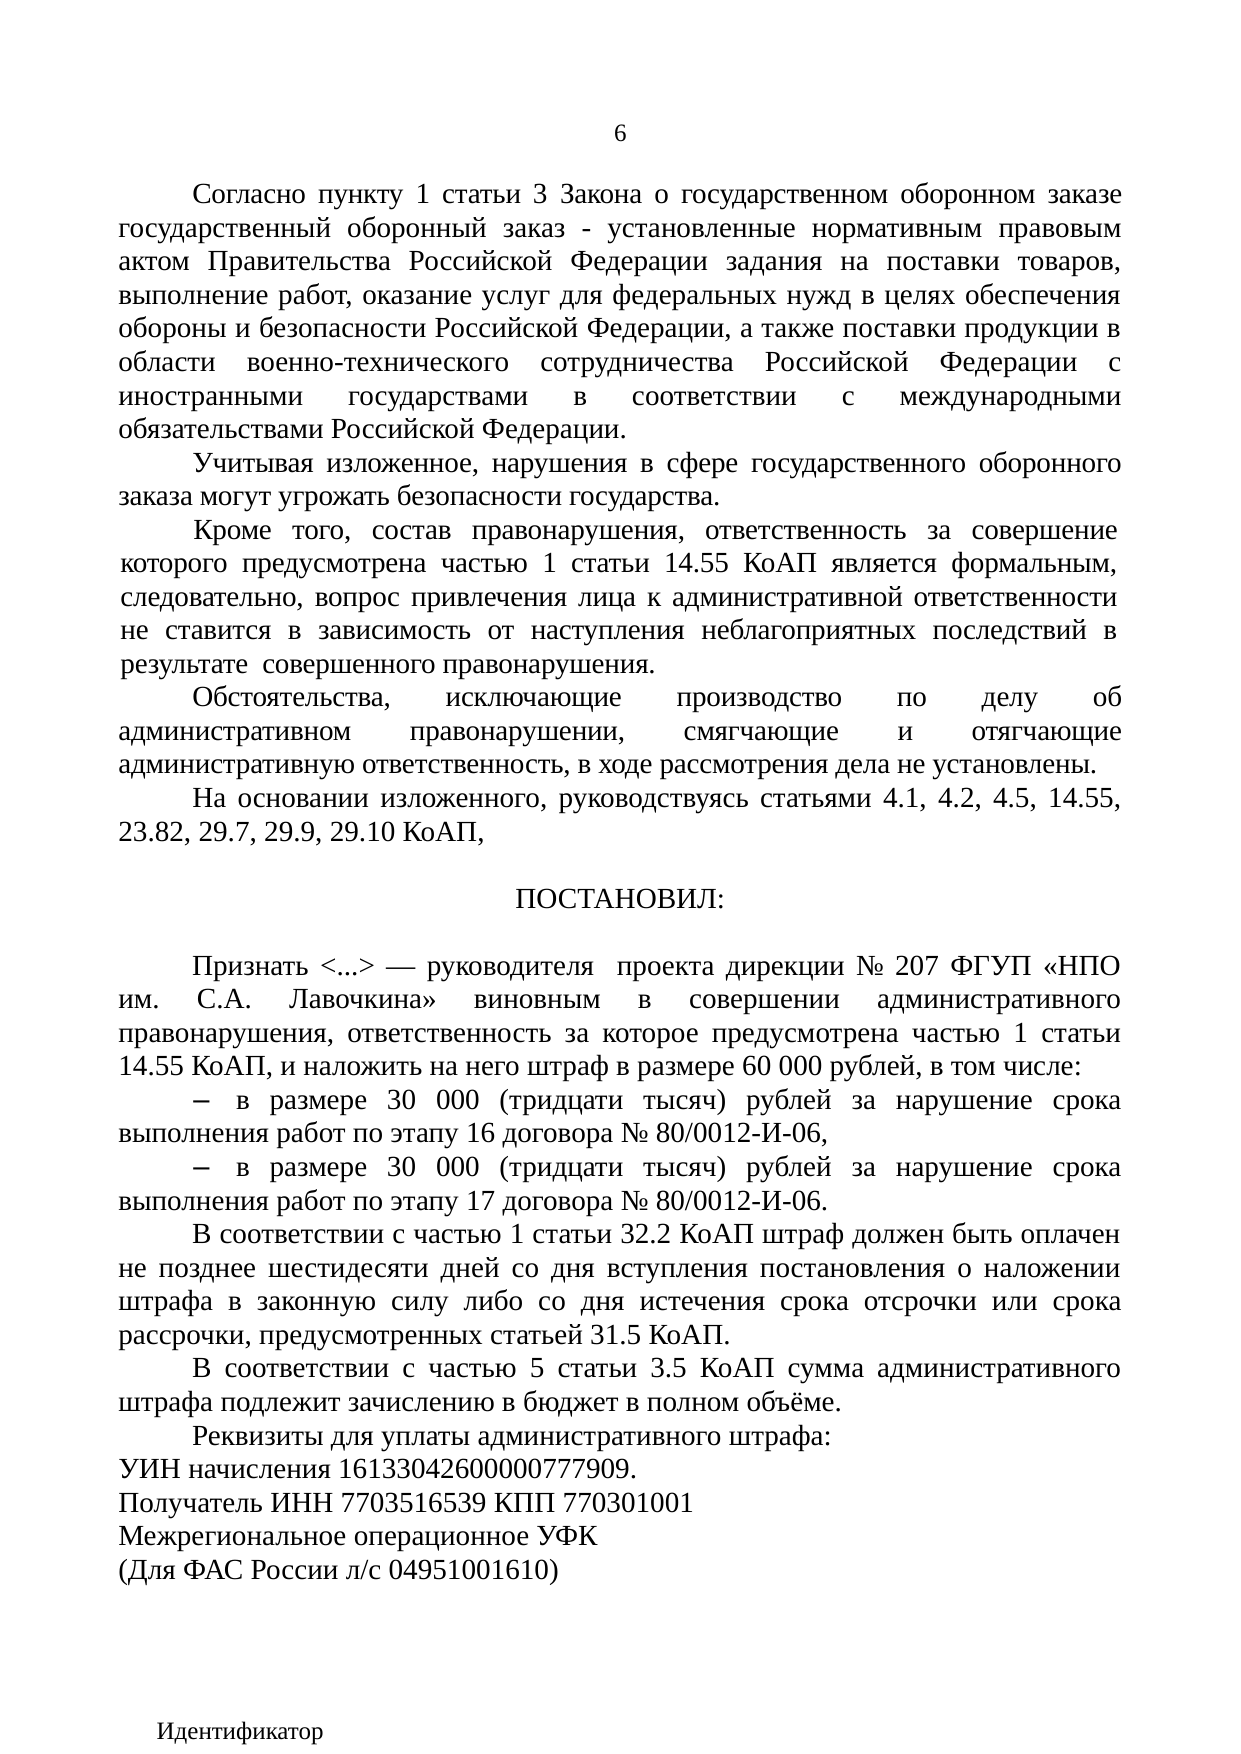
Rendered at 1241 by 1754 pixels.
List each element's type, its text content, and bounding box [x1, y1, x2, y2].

text Учитывая изложенное, нарушения в сфере государственного оборонного заказа могут угрожать безопасности государства. [118, 445, 1122, 512]
text Кроме того, состав правонарушения, ответственность за совершение которого предусмотрена частью 1 статьи 14.55 КоАП является формальным, следовательно, вопрос привлечения лица к административной ответственности не ставится в зависимость от наступления неблагоприятных последствий в результате совершенного правонарушения. [120, 512, 1118, 679]
text ПОСТАНОВИЛ: [118, 881, 1122, 914]
text На основании изложенного, руководствуясь статьями 4.1, 4.2, 4.5, 14.55, 23.82, 29.7, 29.9, 29.10 КоАП, [118, 780, 1122, 847]
text Реквизиты для уплаты административного штрафа: [118, 1418, 1122, 1451]
text УИН начисления 16133042600000777909. [118, 1451, 1122, 1485]
text Получатель ИНН 7703516539 КПП 770301001 [118, 1485, 1122, 1518]
text Признать <...> — руководителя проекта дирекции № 207 ФГУП «НПО им. С.А. Лавочкина» виновным в совершении административного правонарушения, ответственность за которое предусмотрена частью 1 статьи 14.55 КоАП, и наложить на него штраф в размере 60 000 рублей, в том числе: [118, 948, 1122, 1082]
text Обстоятельства, исключающие производство по делу об административном правонарушении, смягчающие и отягчающие административную ответственность, в ходе рассмотрения дела не установлены. [118, 679, 1122, 780]
list в размере 30 000 (тридцати тысяч) рублей за нарушение срока выполнения работ по этапу 17 договора № 80/0012-И-06. [118, 1149, 1122, 1216]
text Межрегиональное операционное УФК [118, 1518, 1122, 1552]
list в размере 30 000 (тридцати тысяч) рублей за нарушение срока выполнения работ по этапу 16 договора № 80/0012-И-06, [118, 1082, 1122, 1149]
text (Для ФАС России л/с 04951001610) [118, 1552, 1122, 1585]
text В соответствии с частью 5 статьи 3.5 КоАП сумма административного штрафа подлежит зачислению в бюджет в полном объёме. [118, 1351, 1122, 1418]
text Согласно пункту 1 статьи 3 Закона о государственном оборонном заказе государственный оборонный заказ - установленные нормативным правовым актом Правительства Российской Федерации задания на поставки товаров, выполнение работ, оказание услуг для федеральных нужд в целях обеспечения обороны и безопасности Российской Федерации, а также поставки продукции в области военно-технического сотрудничества Российской Федерации с иностранными государствами в соответствии с международными обязательствами Российской Федерации. [118, 176, 1122, 445]
text В соответствии с частью 1 статьи 32.2 КоАП штраф должен быть оплачен не позднее шестидесяти дней со дня вступления постановления о наложении штрафа в законную силу либо со дня истечения срока отсрочки или срока рассрочки, предусмотренных статьей 31.5 КоАП. [118, 1216, 1122, 1351]
